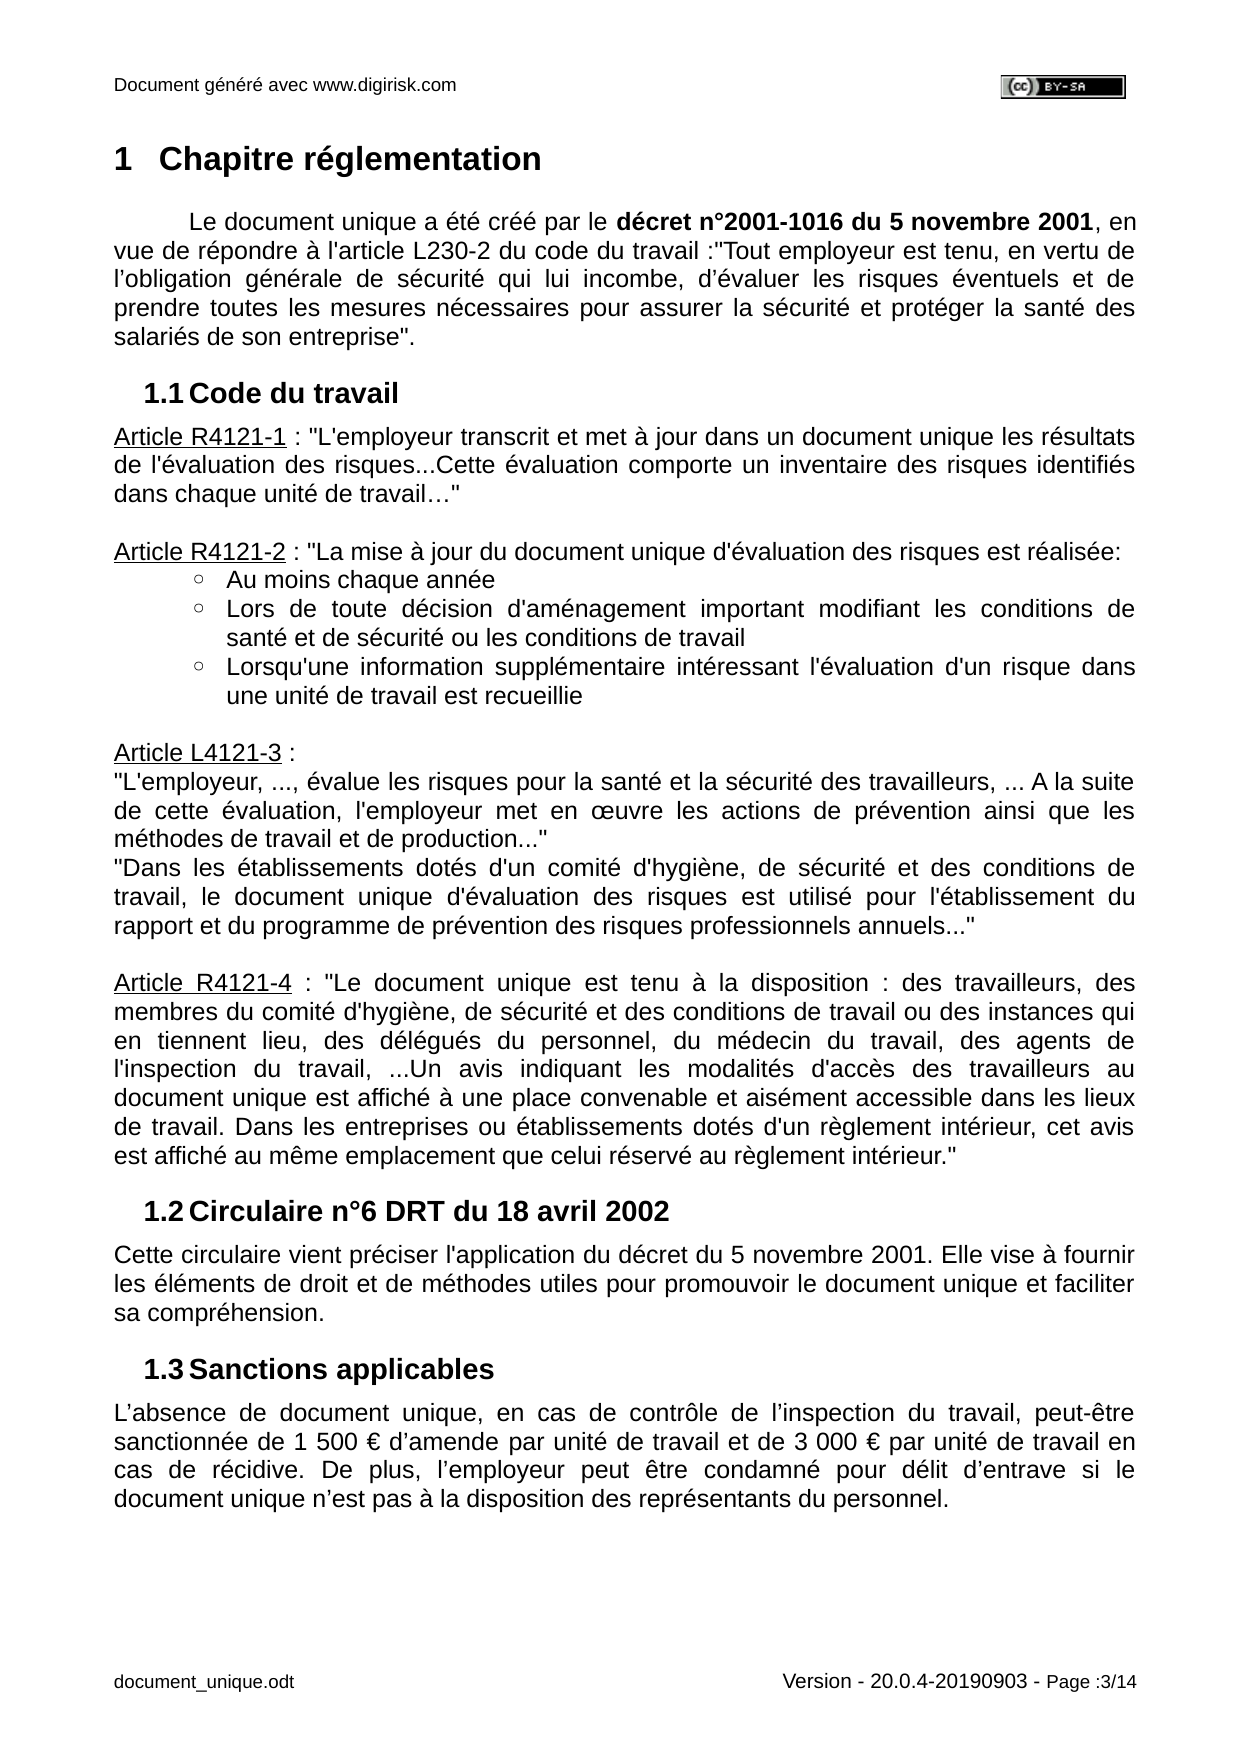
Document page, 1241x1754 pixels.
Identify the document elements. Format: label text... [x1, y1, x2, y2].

subtitle Sanctions applicables [143, 1352, 1137, 1385]
subtitle Code du travail [143, 376, 1137, 409]
list Article R4121-2 : "La mise à jour du document unique d'évaluation des risques est réalisée: [114, 537, 1137, 565]
list Article R4121-1 : "L'employeur transcrit et met à jour dans un document unique les résultats de l'évaluation des risques...Cette évaluation comporte un inventaire des risques identifiés dans chaque unité de travail…" [76, 422, 1137, 508]
text Cette circulaire vient préciser l'application du décret du 5 novembre 2001. Elle vise à fournir les éléments de droit et de méthodes utiles pour promouvoir le document unique et faciliter sa compréhension. [114, 1241, 1137, 1327]
list L’absence de document unique, en cas de contrôle de l’inspection du travail, peut-être sanctionnée de 1 500 € d’amende par unité de travail et de 3 000 € par unité de travail en cas de récidive. De plus, l’employeur peut être condamné pour délit d’entrave si le document unique n’est pas à la disposition des représentants du personnel. [76, 1398, 1137, 1513]
picture [1000, 75, 1126, 99]
text "L'employeur, ..., évalue les risques pour la santé et la sécurité des travailleurs, ... A la suite de cette évaluation, l'employeur met en œuvre les actions de prévention ainsi que les méthodes de travail et de production..." [114, 767, 1137, 853]
list Au moins chaque année [189, 565, 1137, 594]
text Article L4121-3 : [114, 738, 1137, 767]
list Lors de toute décision d'aménagement important modifiant les conditions de santé et de sécurité ou les conditions de travail [189, 594, 1137, 652]
list Lorsqu'une information supplémentaire intéressant l'évaluation d'un risque dans une unité de travail est recueillie [189, 652, 1137, 709]
subtitle Circulaire n°6 DRT du 18 avril 2002 [143, 1194, 1137, 1228]
subtitle Chapitre réglementation [114, 139, 1137, 177]
list Article R4121-4 : "Le document unique est tenu à la disposition : des travailleurs, des membres du comité d'hygiène, de sécurité et des conditions de travail ou des instances qui en tiennent lieu, des délégués du personnel, du médecin du travail, des agents de l'inspection du travail, ...Un avis indiquant les modalités d'accès des travailleurs au document unique est affiché à une place convenable et aisément accessible dans les lieux de travail. Dans les entreprises ou établissements dotés d'un règlement intérieur, cet avis est affiché au même emplacement que celui réservé au règlement intérieur." [76, 968, 1137, 1169]
list "Dans les établissements dotés d'un comité d'hygiène, de sécurité et des conditions de travail, le document unique d'évaluation des risques est utilisé pour l'établissement du rapport et du programme de prévention des risques professionnels annuels..." [76, 853, 1137, 939]
text Le document unique a été créé par le décret n°2001-1016 du 5 novembre 2001, en vue de répondre à l'article L230-2 du code du travail :"Tout employeur est tenu, en vertu de l’obligation générale de sécurité qui lui incombe, d’évaluer les risques éventuels et de prendre toutes les mesures nécessaires pour assurer la sécurité et protéger la santé des salariés de son entreprise". [114, 207, 1137, 351]
